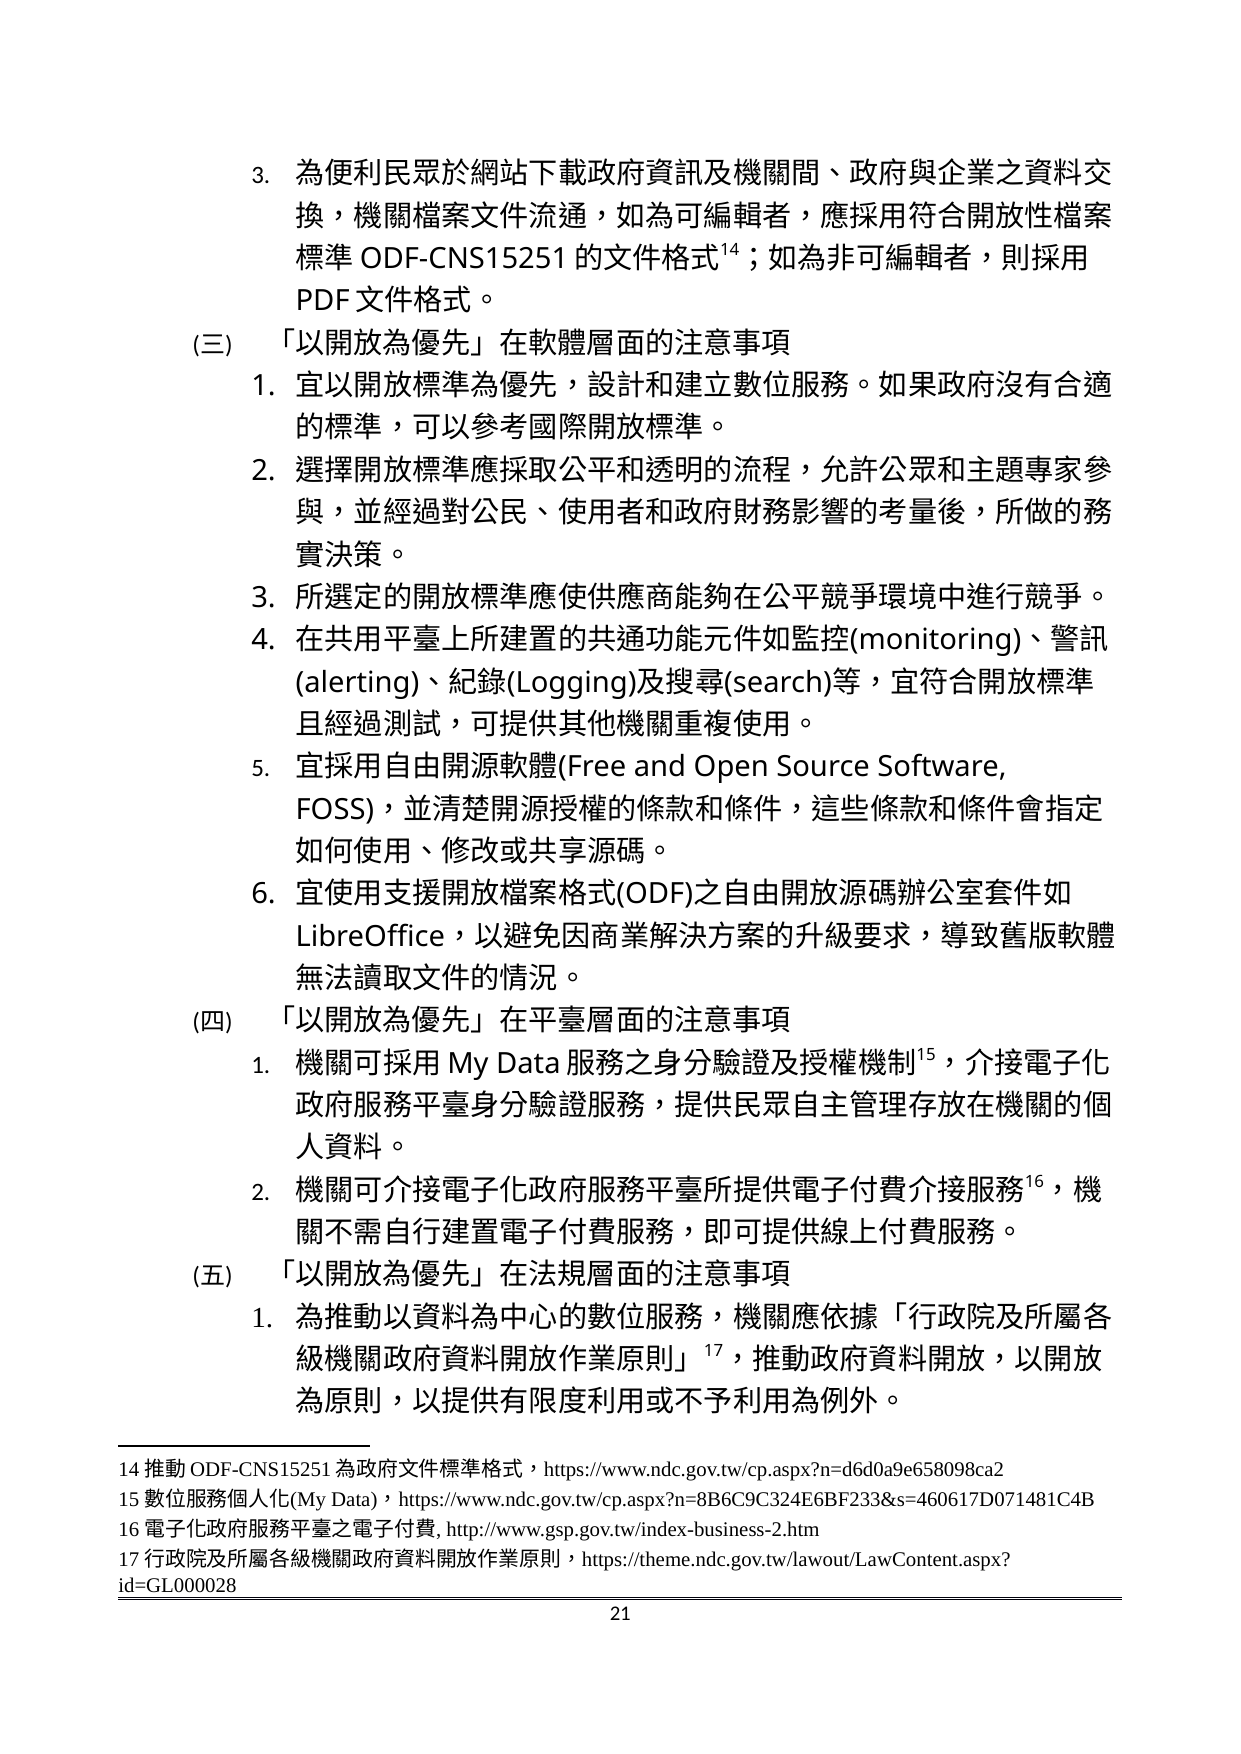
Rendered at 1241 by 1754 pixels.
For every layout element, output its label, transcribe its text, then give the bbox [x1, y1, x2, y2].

list 在共用平臺上所建置的共通功能元件如監控(monitoring)、警訊(alerting)、紀錄(Logging)及搜尋(search)等，宜符合開放標準且經過測試，可提供其他機關重複使用。 [251, 616, 1122, 743]
list 所選定的開放標準應使供應商能夠在公平競爭環境中進行競爭。 [251, 573, 1122, 616]
list 為推動以資料為中心的數位服務，機關應依據「行政院及所屬各級機關政府資料開放作業原則」，推動政府資料開放，以開放為原則，以提供有限度利用或不予利用為例外。 [251, 1293, 1122, 1420]
list 機關可介接電子化政府服務平臺所提供電子付費介接服務，機關不需自行建置電子付費服務，即可提供線上付費服務。 [251, 1166, 1122, 1251]
list 宜使用支援開放檔案格式(ODF)之自由開放源碼辦公室套件如LibreOffice，以避免因商業解決方案的升級要求，導致舊版軟體無法讀取文件的情況。 [251, 870, 1122, 997]
subtitle 「以開放為優先」在法規層面的注意事項 [192, 1251, 1122, 1293]
list 電子化政府服務平臺之電子付費, http://www.gsp.gov.tw/index-business-2.htm [118, 1512, 1122, 1542]
list 宜以開放標準為優先，設計和建立數位服務。如果政府沒有合適的標準，可以參考國際開放標準。 [251, 362, 1122, 446]
list 行政院及所屬各級機關政府資料開放作業原則，https://theme.ndc.gov.tw/lawout/LawContent.aspx?id=GL000028 [118, 1542, 1122, 1597]
list 推動ODF-CNS15251為政府文件標準格式，https://www.ndc.gov.tw/cp.aspx?n=d6d0a9e658098ca2 [118, 1452, 1122, 1482]
list 宜採用自由開源軟體(Free and Open Source Software, FOSS)，並清楚開源授權的條款和條件，這些條款和條件會指定如何使用、修改或共享源碼。 [251, 743, 1122, 870]
list 為便利民眾於網站下載政府資訊及機關間、政府與企業之資料交換，機關檔案文件流通，如為可編輯者，應採用符合開放性檔案標準ODF-CNS15251的文件格式；如為非可編輯者，則採用PDF文件格式。 [251, 150, 1122, 319]
list 機關可採用My Data服務之身分驗證及授權機制，介接電子化政府服務平臺身分驗證服務，提供民眾自主管理存放在機關的個人資料。 [251, 1039, 1122, 1166]
subtitle 「以開放為優先」在軟體層面的注意事項 [192, 319, 1122, 362]
subtitle 「以開放為優先」在平臺層面的注意事項 [192, 997, 1122, 1039]
list 數位服務個人化(My Data)，https://www.ndc.gov.tw/cp.aspx?n=8B6C9C324E6BF233&s=460617D071481C4B [118, 1482, 1122, 1512]
list 選擇開放標準應採取公平和透明的流程，允許公眾和主題專家參與，並經過對公民、使用者和政府財務影響的考量後，所做的務實決策。 [251, 446, 1122, 573]
